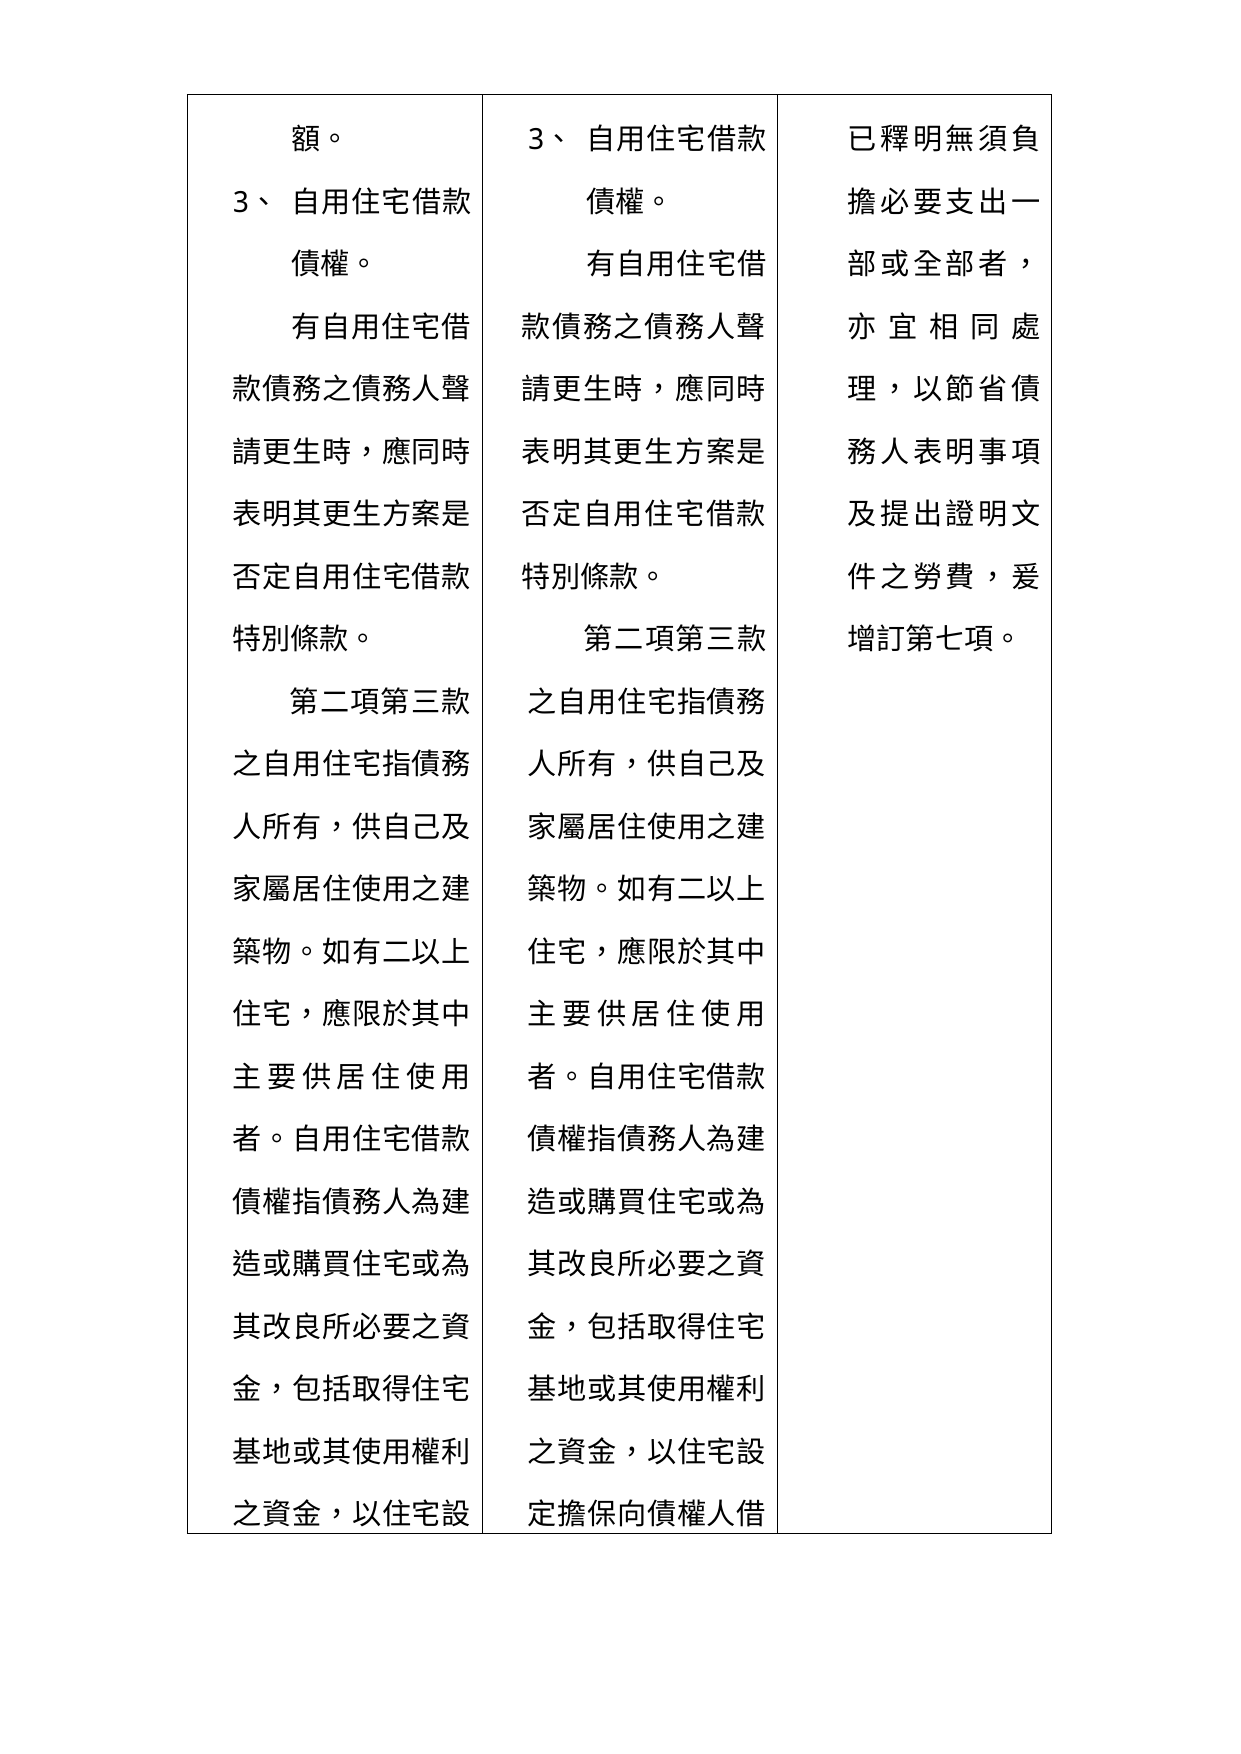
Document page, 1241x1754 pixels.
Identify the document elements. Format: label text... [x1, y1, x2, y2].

table_cell 已釋明無須負擔必要支出一部或全部者，亦宜相同處理，以節省債務人表明事項及提出證明文件之勞費，爰增訂第七項。 [778, 95, 1051, 1533]
table_cell 第四十三條 債務人聲請更生時，應提出財產及收入狀況說明書及其債權人、債務人清冊。 前項債權人清冊，應表明下列事項： 債權人之姓 名或名稱及地址，各債權之數額、原因及種類。 有擔保權或優先權之財產及其權利行使後不能受滿足清償之債權數額。 自用住宅借款債權。 有自用住宅借款債務之債務人聲請更生時，應同時表明其更生方案是否定自用住宅借款特別條款。 第二項第三款之自用住宅指債務人所有，供自己及家屬居住使用之建築物。如有二以上住宅，應限於其中主要供居住使用者。自用住宅借款債權指債務人為建造或購買住宅或為其改良所必要之資金，包括取得住宅基地或其使用權利之資金，以住宅設定擔保向債權人借貸而約定分期償還之債權。 第一項債務人清冊，應表明債務人之姓名或名稱及地址，各債務之數額、原因、種類及擔保。 第一項財產及收入狀況說明書，應表明下列事項，並提出證明文件： 財產目錄，並其性質及所在地。 最近五年是否從事營業活動及平均每月營業額。 收入及必要支出之數額、原因及種類。 依法應受債務人扶養之人。 債務人就前項第三款必要支出所表明之數額，與第六十四條之二第一項、第二項規定之必要生活費用數額相符者，毋庸記載其原因、種類及提出證明文件；未逾該必要生活費用數額，經債務人釋明無須負擔必要支出一部或全部者，亦同。 [188, 95, 482, 1533]
table_cell 第四十三條 債務人聲請更生時，應提出財產及收入狀況說明書及其債權人、債務人清冊。 前項債權人清冊，應表明下列事項： 債權人之姓名或名稱及地址，各債權之數額、原因及種類。 有擔保權或優先權之財產及其權利行使後不能受滿足清償之債權數額。 自用住宅借款債權。 有自用住宅借款債務之債務人聲請更生時，應同時表明其更生方案是否定自用住宅借款特別條款。 第二項第三款之自用住宅指債務人所有，供自己及家屬居住使用之建築物。如有二以上住宅，應限於其中主要供居住使用者。自用住宅借款債權指債務人為建造或購買住宅或為其改良所必要之資金，包括取得住宅基地或其使用權利之資金，以住宅設定擔保向債權人借貸而約定分期償還之債權。 第一項債務人清冊，應表明債務人之姓名或名稱及地址，各債務之數額、原因、種類及擔保。 第一項財產及收入狀況說明書，應表明下列事項，並提出證明文件： 財產目錄，並其性質及所在地。 最近五年是否從事營業活動及平均每月營業額。 收入及必要支出之數額、原因及種類。 依法應受債務人扶養之人。 [483, 95, 777, 1533]
